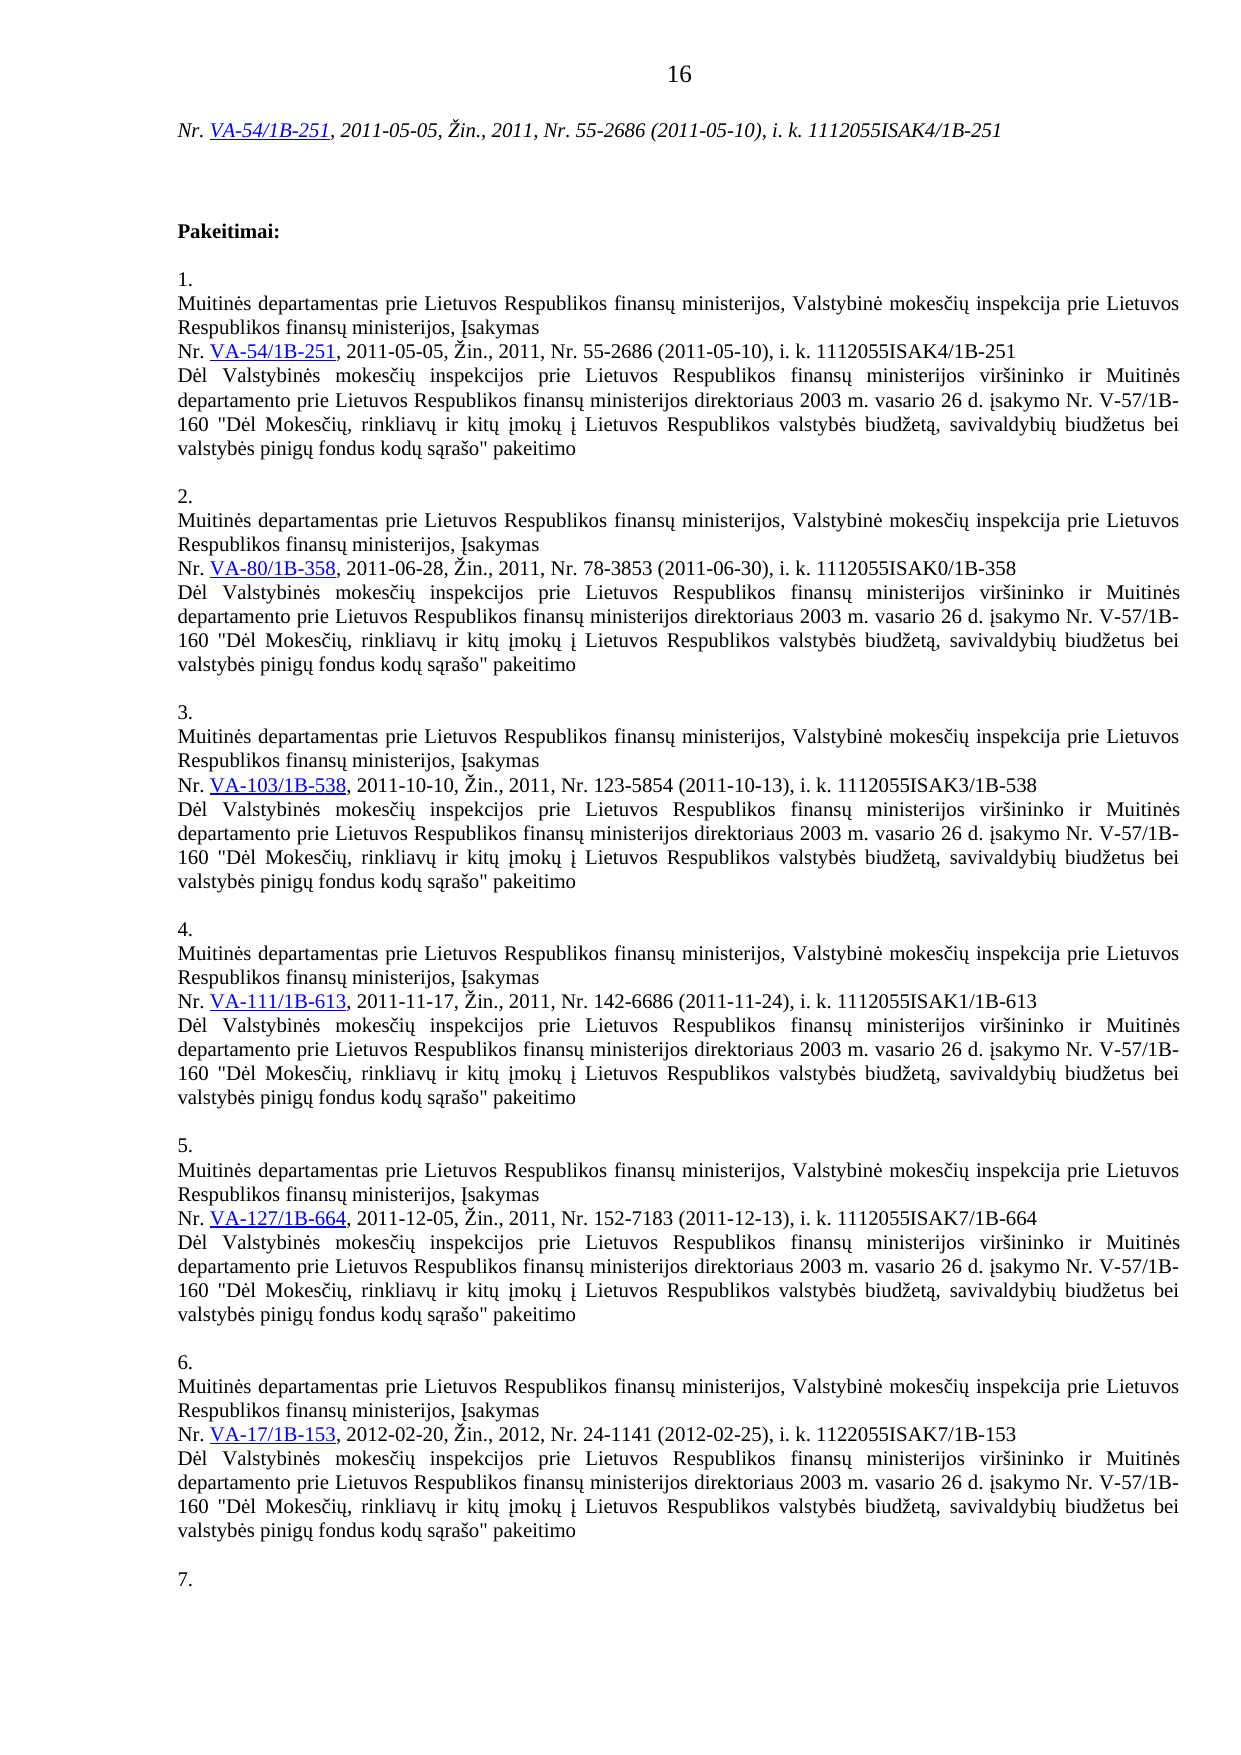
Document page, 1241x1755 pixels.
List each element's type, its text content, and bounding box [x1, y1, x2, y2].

text 7. [177, 1567, 1181, 1591]
text 1. [177, 267, 1181, 291]
text Nr. VA-54/1B-251, 2011-05-05, Žin., 2011, Nr. 55-2686 (2011-05-10), i. k. 1112055ISAK4/1B-251 [177, 339, 1181, 363]
text Muitinės departamentas prie Lietuvos Respublikos finansų ministerijos, Valstybinė mokesčių inspekcija prie Lietuvos Respublikos finansų ministerijos, Įsakymas [177, 1157, 1181, 1206]
text Dėl Valstybinės mokesčių inspekcijos prie Lietuvos Respublikos finansų ministerijos viršininko ir Muitinės departamento prie Lietuvos Respublikos finansų ministerijos direktoriaus 2003 m. vasario 26 d. įsakymo Nr. V-57/1B-160 "Dėl Mokesčių, rinkliavų ir kitų įmokų į Lietuvos Respublikos valstybės biudžetą, savivaldybių biudžetus bei valstybės pinigų fondus kodų sąrašo" pakeitimo [177, 363, 1181, 460]
text Dėl Valstybinės mokesčių inspekcijos prie Lietuvos Respublikos finansų ministerijos viršininko ir Muitinės departamento prie Lietuvos Respublikos finansų ministerijos direktoriaus 2003 m. vasario 26 d. įsakymo Nr. V-57/1B-160 "Dėl Mokesčių, rinkliavų ir kitų įmokų į Lietuvos Respublikos valstybės biudžetą, savivaldybių biudžetus bei valstybės pinigų fondus kodų sąrašo" pakeitimo [177, 1446, 1181, 1542]
text Dėl Valstybinės mokesčių inspekcijos prie Lietuvos Respublikos finansų ministerijos viršininko ir Muitinės departamento prie Lietuvos Respublikos finansų ministerijos direktoriaus 2003 m. vasario 26 d. įsakymo Nr. V-57/1B-160 "Dėl Mokesčių, rinkliavų ir kitų įmokų į Lietuvos Respublikos valstybės biudžetą, savivaldybių biudžetus bei valstybės pinigų fondus kodų sąrašo" pakeitimo [177, 1230, 1181, 1326]
text Muitinės departamentas prie Lietuvos Respublikos finansų ministerijos, Valstybinė mokesčių inspekcija prie Lietuvos Respublikos finansų ministerijos, Įsakymas [177, 941, 1181, 989]
text Dėl Valstybinės mokesčių inspekcijos prie Lietuvos Respublikos finansų ministerijos viršininko ir Muitinės departamento prie Lietuvos Respublikos finansų ministerijos direktoriaus 2003 m. vasario 26 d. įsakymo Nr. V-57/1B-160 "Dėl Mokesčių, rinkliavų ir kitų įmokų į Lietuvos Respublikos valstybės biudžetą, savivaldybių biudžetus bei valstybės pinigų fondus kodų sąrašo" pakeitimo [177, 580, 1181, 676]
text Dėl Valstybinės mokesčių inspekcijos prie Lietuvos Respublikos finansų ministerijos viršininko ir Muitinės departamento prie Lietuvos Respublikos finansų ministerijos direktoriaus 2003 m. vasario 26 d. įsakymo Nr. V-57/1B-160 "Dėl Mokesčių, rinkliavų ir kitų įmokų į Lietuvos Respublikos valstybės biudžetą, savivaldybių biudžetus bei valstybės pinigų fondus kodų sąrašo" pakeitimo [177, 1013, 1181, 1109]
text Muitinės departamentas prie Lietuvos Respublikos finansų ministerijos, Valstybinė mokesčių inspekcija prie Lietuvos Respublikos finansų ministerijos, Įsakymas [177, 1374, 1181, 1422]
text 2. [177, 484, 1181, 508]
text 6. [177, 1350, 1181, 1374]
text 4. [177, 917, 1181, 941]
text Nr. VA-80/1B-358, 2011-06-28, Žin., 2011, Nr. 78-3853 (2011-06-30), i. k. 1112055ISAK0/1B-358 [177, 556, 1181, 580]
text Muitinės departamentas prie Lietuvos Respublikos finansų ministerijos, Valstybinė mokesčių inspekcija prie Lietuvos Respublikos finansų ministerijos, Įsakymas [177, 724, 1181, 772]
text Nr. VA-54/1B-251, 2011-05-05, Žin., 2011, Nr. 55-2686 (2011-05-10), i. k. 1112055ISAK4/1B-251 [177, 118, 1181, 142]
text Muitinės departamentas prie Lietuvos Respublikos finansų ministerijos, Valstybinė mokesčių inspekcija prie Lietuvos Respublikos finansų ministerijos, Įsakymas [177, 291, 1181, 339]
text 5. [177, 1133, 1181, 1157]
text Nr. VA-103/1B-538, 2011-10-10, Žin., 2011, Nr. 123-5854 (2011-10-13), i. k. 1112055ISAK3/1B-538 [177, 772, 1181, 797]
text Nr. VA-17/1B-153, 2012-02-20, Žin., 2012, Nr. 24-1141 (2012-02-25), i. k. 1122055ISAK7/1B-153 [177, 1422, 1181, 1446]
text Dėl Valstybinės mokesčių inspekcijos prie Lietuvos Respublikos finansų ministerijos viršininko ir Muitinės departamento prie Lietuvos Respublikos finansų ministerijos direktoriaus 2003 m. vasario 26 d. įsakymo Nr. V-57/1B-160 "Dėl Mokesčių, rinkliavų ir kitų įmokų į Lietuvos Respublikos valstybės biudžetą, savivaldybių biudžetus bei valstybės pinigų fondus kodų sąrašo" pakeitimo [177, 797, 1181, 893]
text 3. [177, 700, 1181, 724]
text Nr. VA-127/1B-664, 2011-12-05, Žin., 2011, Nr. 152-7183 (2011-12-13), i. k. 1112055ISAK7/1B-664 [177, 1206, 1181, 1230]
text Nr. VA-111/1B-613, 2011-11-17, Žin., 2011, Nr. 142-6686 (2011-11-24), i. k. 1112055ISAK1/1B-613 [177, 989, 1181, 1013]
text Muitinės departamentas prie Lietuvos Respublikos finansų ministerijos, Valstybinė mokesčių inspekcija prie Lietuvos Respublikos finansų ministerijos, Įsakymas [177, 508, 1181, 556]
text Pakeitimai: [177, 219, 1181, 243]
